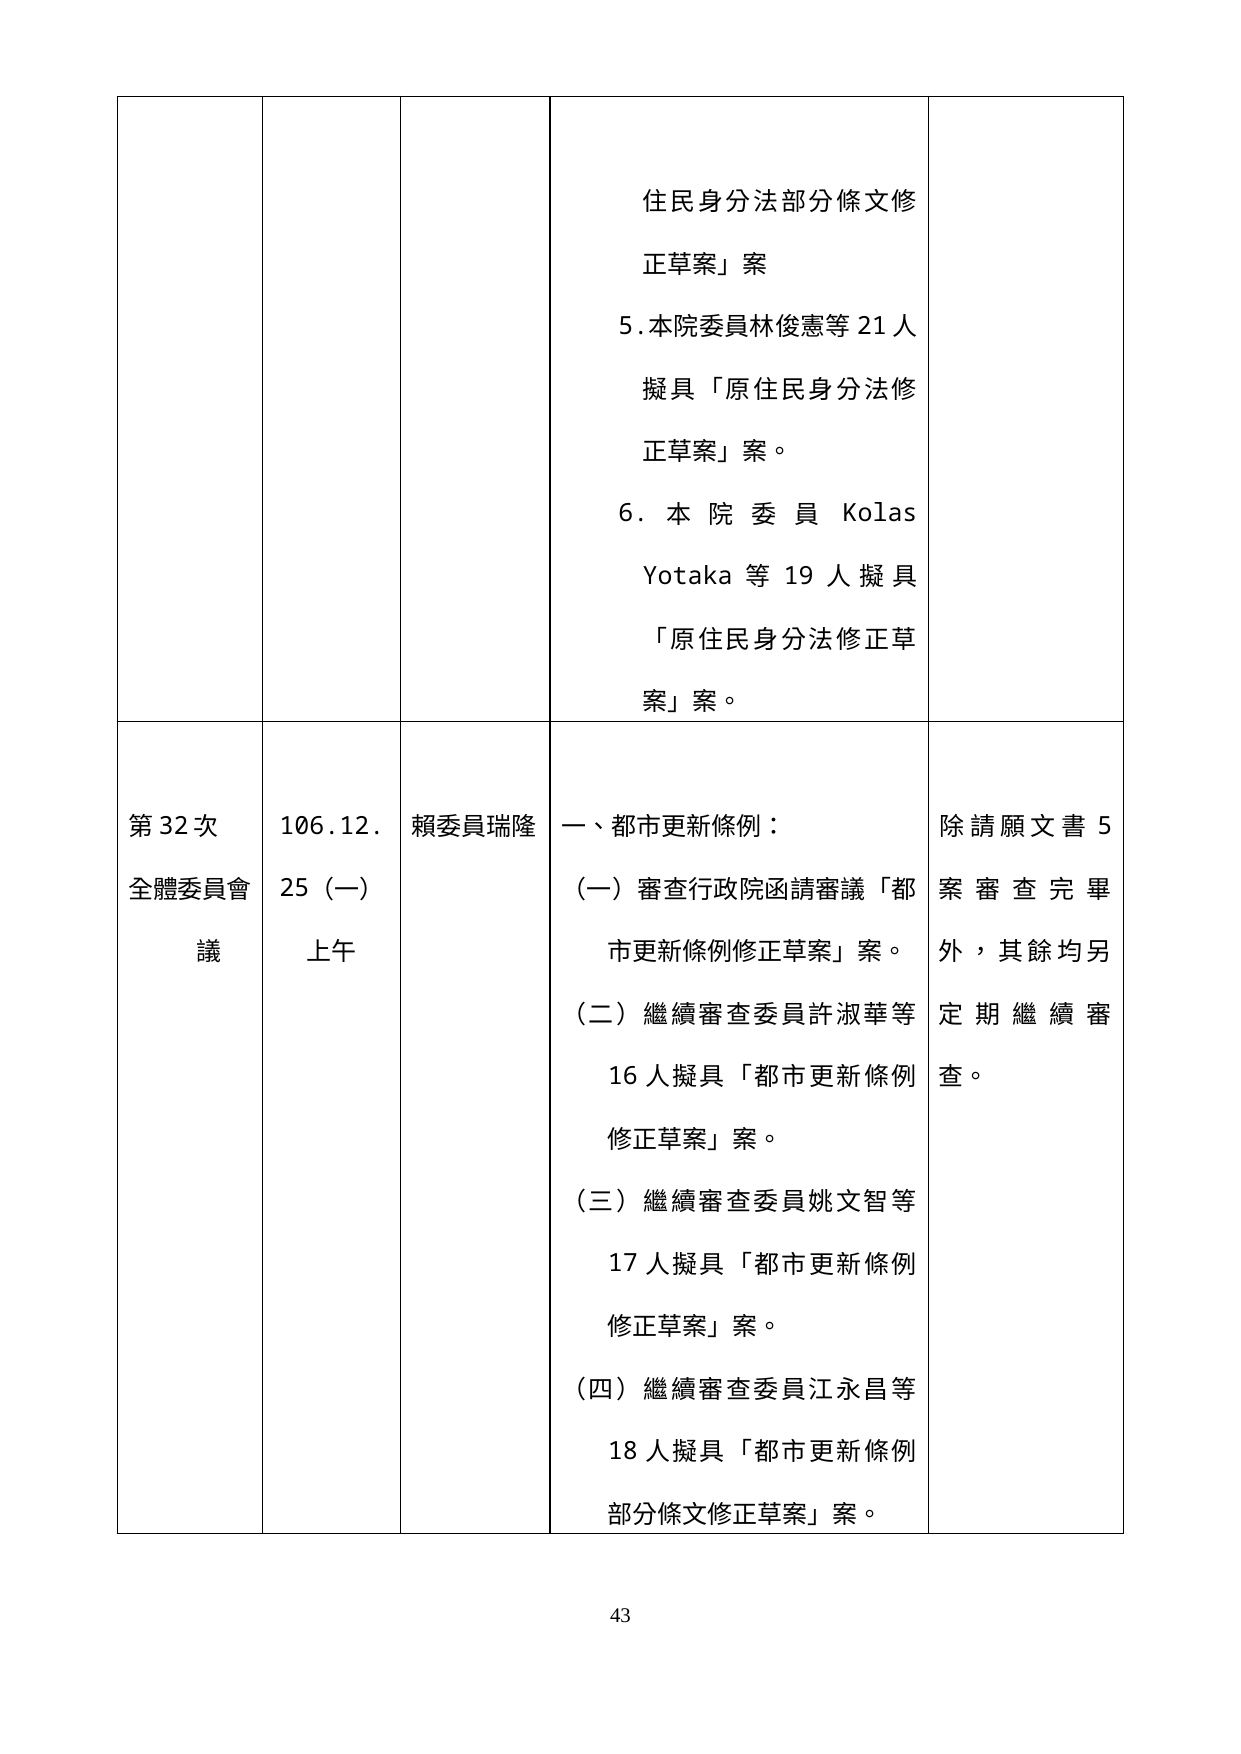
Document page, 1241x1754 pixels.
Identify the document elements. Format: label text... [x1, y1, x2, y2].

table_cell 一、都市更新條例： （一）審查行政院函請審議「都市更新條例修正草案」案。 （二）繼續審查委員許淑華等16人擬具「都市更新條例修正草案」案。 （三）繼續審查委員姚文智等17人擬具「都市更新條例修正草案」案。 （四）繼續審查委員江永昌等18人擬具「都市更新條例部分條文修正草案」案。 [551, 722, 928, 1533]
table_cell 第32次 全體委員會議 [118, 722, 262, 1533]
table_cell [118, 97, 262, 721]
table_cell 106.12.25（一）上午 [263, 722, 400, 1533]
table_cell [401, 97, 549, 721]
table_cell 賴委員瑞隆 [401, 722, 549, 1533]
table_cell 住民身分法部分條文修正草案」案 5.本院委員林俊憲等21人擬具「原住民身分法修正草案」案。 6.本院委員Kolas Yotaka等19人擬具「原住民身分法修正草案」案。 [551, 97, 928, 721]
table_cell 除請願文書5案審查完畢外，其餘均另定期繼續審查。 [929, 722, 1123, 1533]
table_cell [263, 97, 400, 721]
table_cell [929, 97, 1123, 721]
